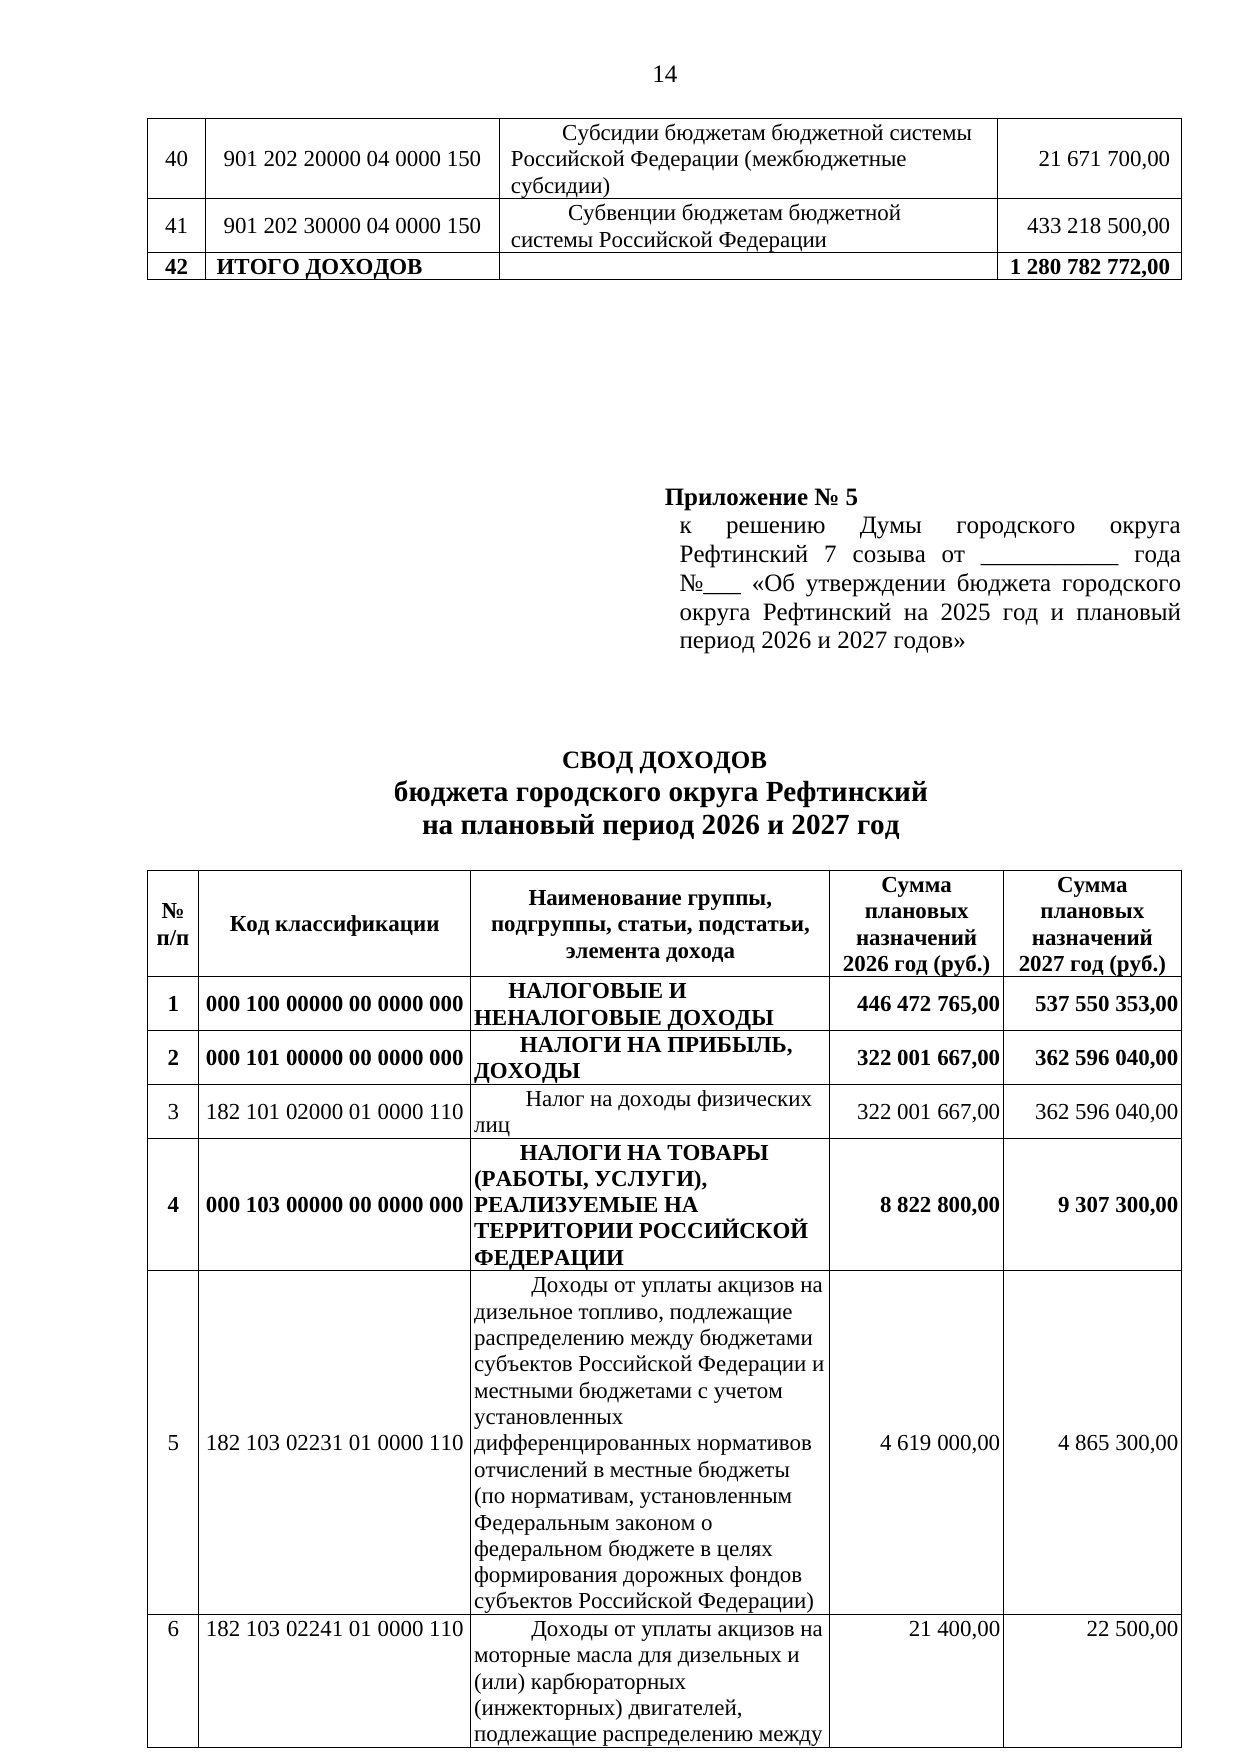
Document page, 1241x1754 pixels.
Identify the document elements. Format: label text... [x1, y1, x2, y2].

table_cell ИТОГО ДОХОДОВ [206, 253, 499, 279]
table_cell 322 001 667,00 [830, 1031, 1003, 1084]
table_cell 22 500,00 [1004, 1615, 1181, 1747]
table_cell 000 103 00000 00 0000 000 [199, 1139, 470, 1270]
table_header Наименование группы, подгруппы, статьи, подстатьи, элемента дохода [471, 871, 829, 976]
table_cell 446 472 765,00 [830, 977, 1003, 1030]
text бюджета городского округа Рефтинский [148, 774, 1181, 807]
table_cell [500, 253, 997, 279]
table_cell 322 001 667,00 [830, 1085, 1003, 1137]
table_cell 40 [148, 119, 205, 198]
table_header Код классификации [199, 871, 470, 976]
table_cell 1 280 782 772,00 [998, 253, 1181, 279]
table_cell 000 100 00000 00 0000 000 [199, 977, 470, 1030]
table_cell 41 [148, 199, 205, 252]
table_cell 6 [148, 1615, 198, 1747]
table_header № п/п [148, 871, 198, 976]
table_cell Доходы от уплаты акцизов на дизельное топливо, подлежащие распределению между бюджетами субъектов Российской Федерации и местными бюджетами с учетом установленных дифференцированных нормативов отчислений в местные бюджеты (по нормативам, установленным Федеральным законом о федеральном бюджете в целях формирования дорожных фондов субъектов Российской Федерации) [471, 1271, 829, 1614]
table_cell НАЛОГОВЫЕ И НЕНАЛОГОВЫЕ ДОХОДЫ [471, 977, 829, 1030]
table_cell 537 550 353,00 [1004, 977, 1181, 1030]
table_cell 5 [148, 1271, 198, 1614]
table_cell 182 101 02000 01 0000 110 [199, 1085, 470, 1137]
table_cell 9 307 300,00 [1004, 1139, 1181, 1270]
table_header Сумма плановых назначений 2026 год (руб.) [830, 871, 1003, 976]
table_cell 182 103 02231 01 0000 110 [199, 1271, 470, 1614]
table_cell НАЛОГИ НА ТОВАРЫ (РАБОТЫ, УСЛУГИ), РЕАЛИЗУЕМЫЕ НА ТЕРРИТОРИИ РОССИЙСКОЙ ФЕДЕРАЦИИ [471, 1139, 829, 1270]
table_cell 4 [148, 1139, 198, 1270]
text к решению Думы городского округа Рефтинский 7 созыва от ___________ года №___ «Об утверждении бюджета городского округа Рефтинский на 2025 год и плановый период 2026 и 2027 годов» [679, 510, 1181, 654]
table_cell Субвенции бюджетам бюджетной системы Российской Федерации [500, 199, 997, 252]
table_cell 21 400,00 [830, 1615, 1003, 1747]
table_cell 4 865 300,00 [1004, 1271, 1181, 1614]
table_cell 901 202 30000 04 0000 150 [206, 199, 499, 252]
table_cell 42 [148, 253, 205, 279]
table_cell 3 [148, 1085, 198, 1137]
table_cell 000 101 00000 00 0000 000 [199, 1031, 470, 1084]
text Приложение № 5 [664, 482, 1181, 510]
table_cell Субсидии бюджетам бюджетной системы Российской Федерации (межбюджетные субсидии) [500, 119, 997, 198]
table_header Сумма плановых назначений 2027 год (руб.) [1004, 871, 1181, 976]
text СВОД ДОХОДОВ [148, 745, 1181, 774]
table_cell 8 822 800,00 [830, 1139, 1003, 1270]
table_cell 362 596 040,00 [1004, 1085, 1181, 1137]
table_cell НАЛОГИ НА ПРИБЫЛЬ, ДОХОДЫ [471, 1031, 829, 1084]
table_cell 433 218 500,00 [998, 199, 1181, 252]
table_cell Доходы от уплаты акцизов на моторные масла для дизельных и (или) карбюраторных (инжекторных) двигателей, подлежащие распределению между [471, 1615, 829, 1747]
table_cell 901 202 20000 04 0000 150 [206, 119, 499, 198]
table_cell 362 596 040,00 [1004, 1031, 1181, 1084]
table_cell 21 671 700,00 [998, 119, 1181, 198]
text на плановый период 2026 и 2027 год [148, 807, 1181, 841]
table_cell 1 [148, 977, 198, 1030]
table_cell Налог на доходы физических лиц [471, 1085, 829, 1137]
table_cell 4 619 000,00 [830, 1271, 1003, 1614]
table_cell 182 103 02241 01 0000 110 [199, 1615, 470, 1747]
table_cell 2 [148, 1031, 198, 1084]
